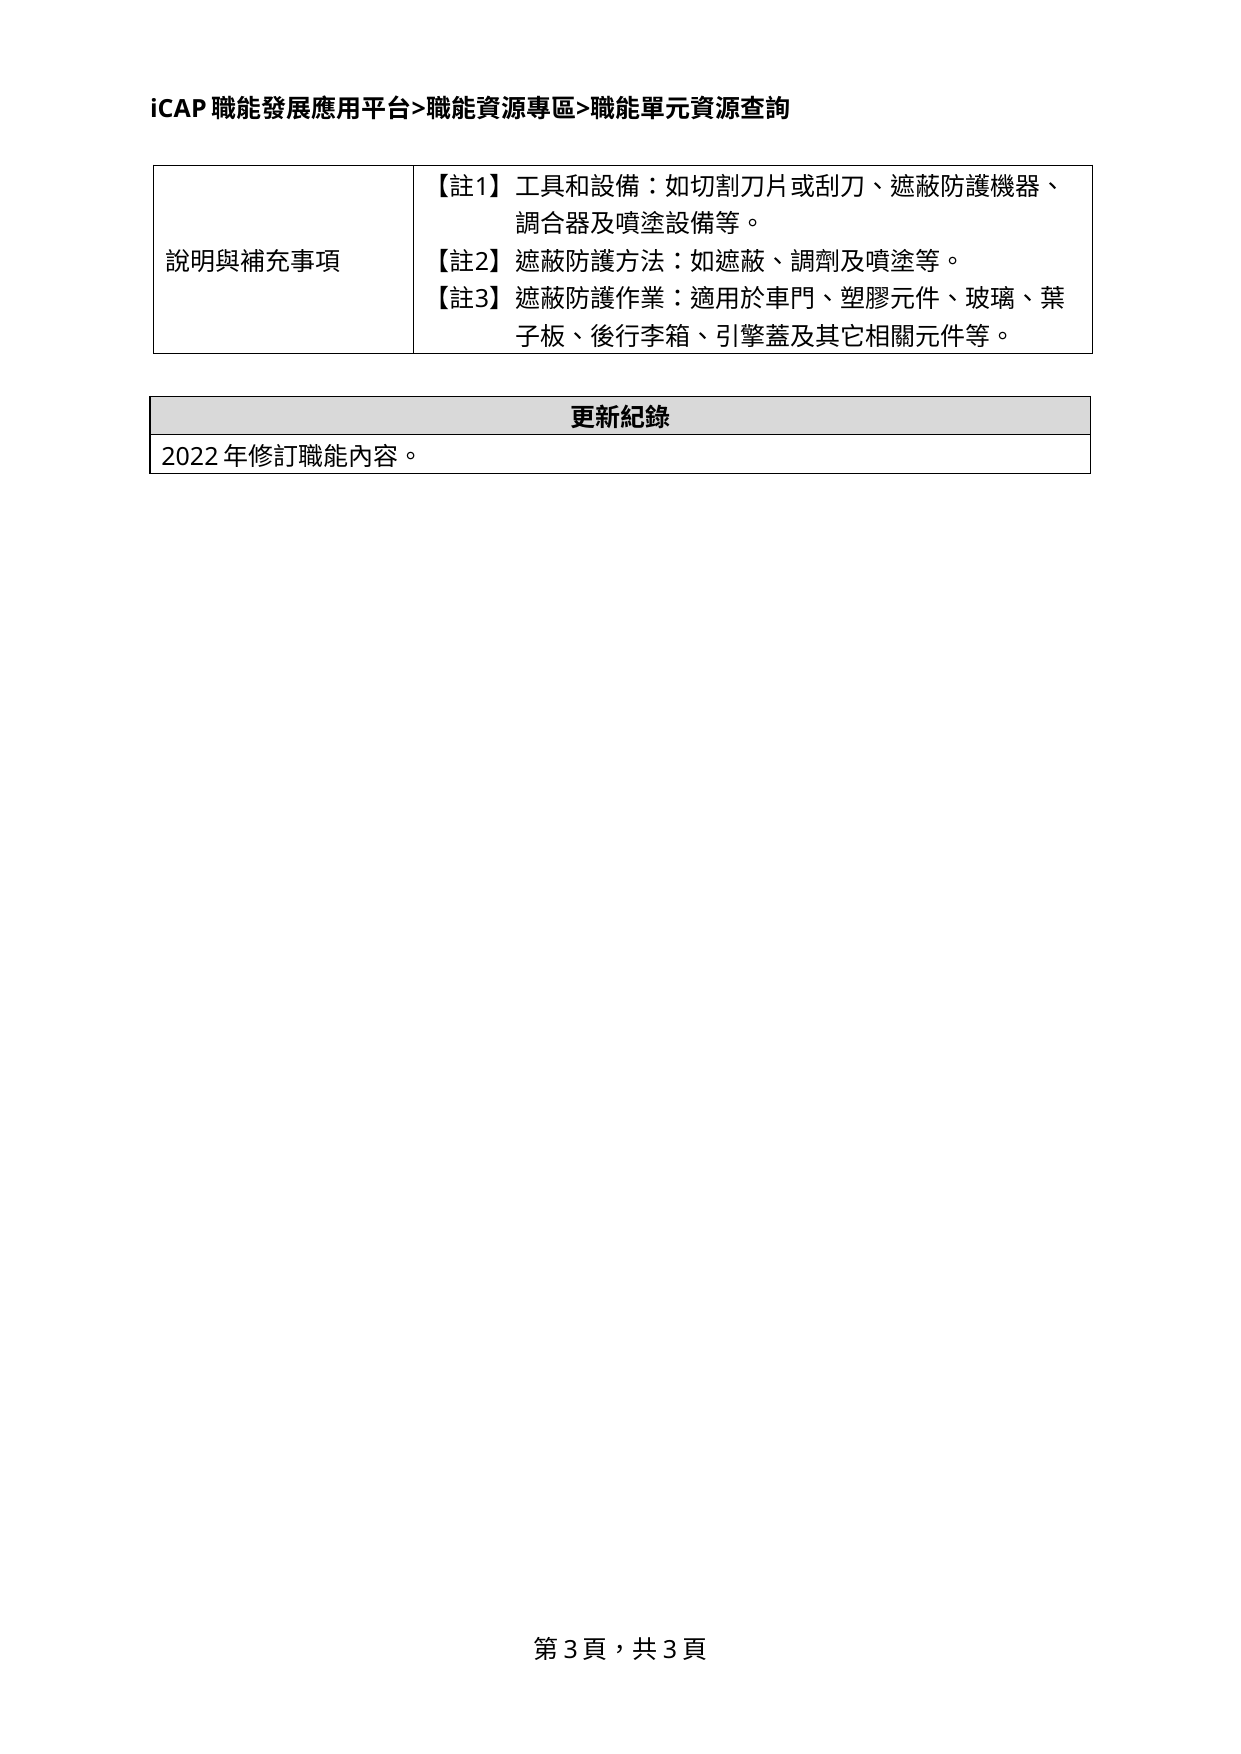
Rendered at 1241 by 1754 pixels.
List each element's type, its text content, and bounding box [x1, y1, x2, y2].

table_cell 2022年修訂職能內容。 [151, 435, 1090, 473]
table_cell 工具和設備：如切割刀片或刮刀、遮蔽防護機器、調合器及噴塗設備等。 遮蔽防護方法：如遮蔽、調劑及噴塗等。 遮蔽防護作業：適用於車門、塑膠元件、玻璃、葉子板、後行李箱、引擎蓋及其它相關元件等。 [414, 166, 1092, 353]
table_header 更新紀錄 [151, 397, 1090, 434]
table_cell 說明與補充事項 [154, 166, 413, 353]
